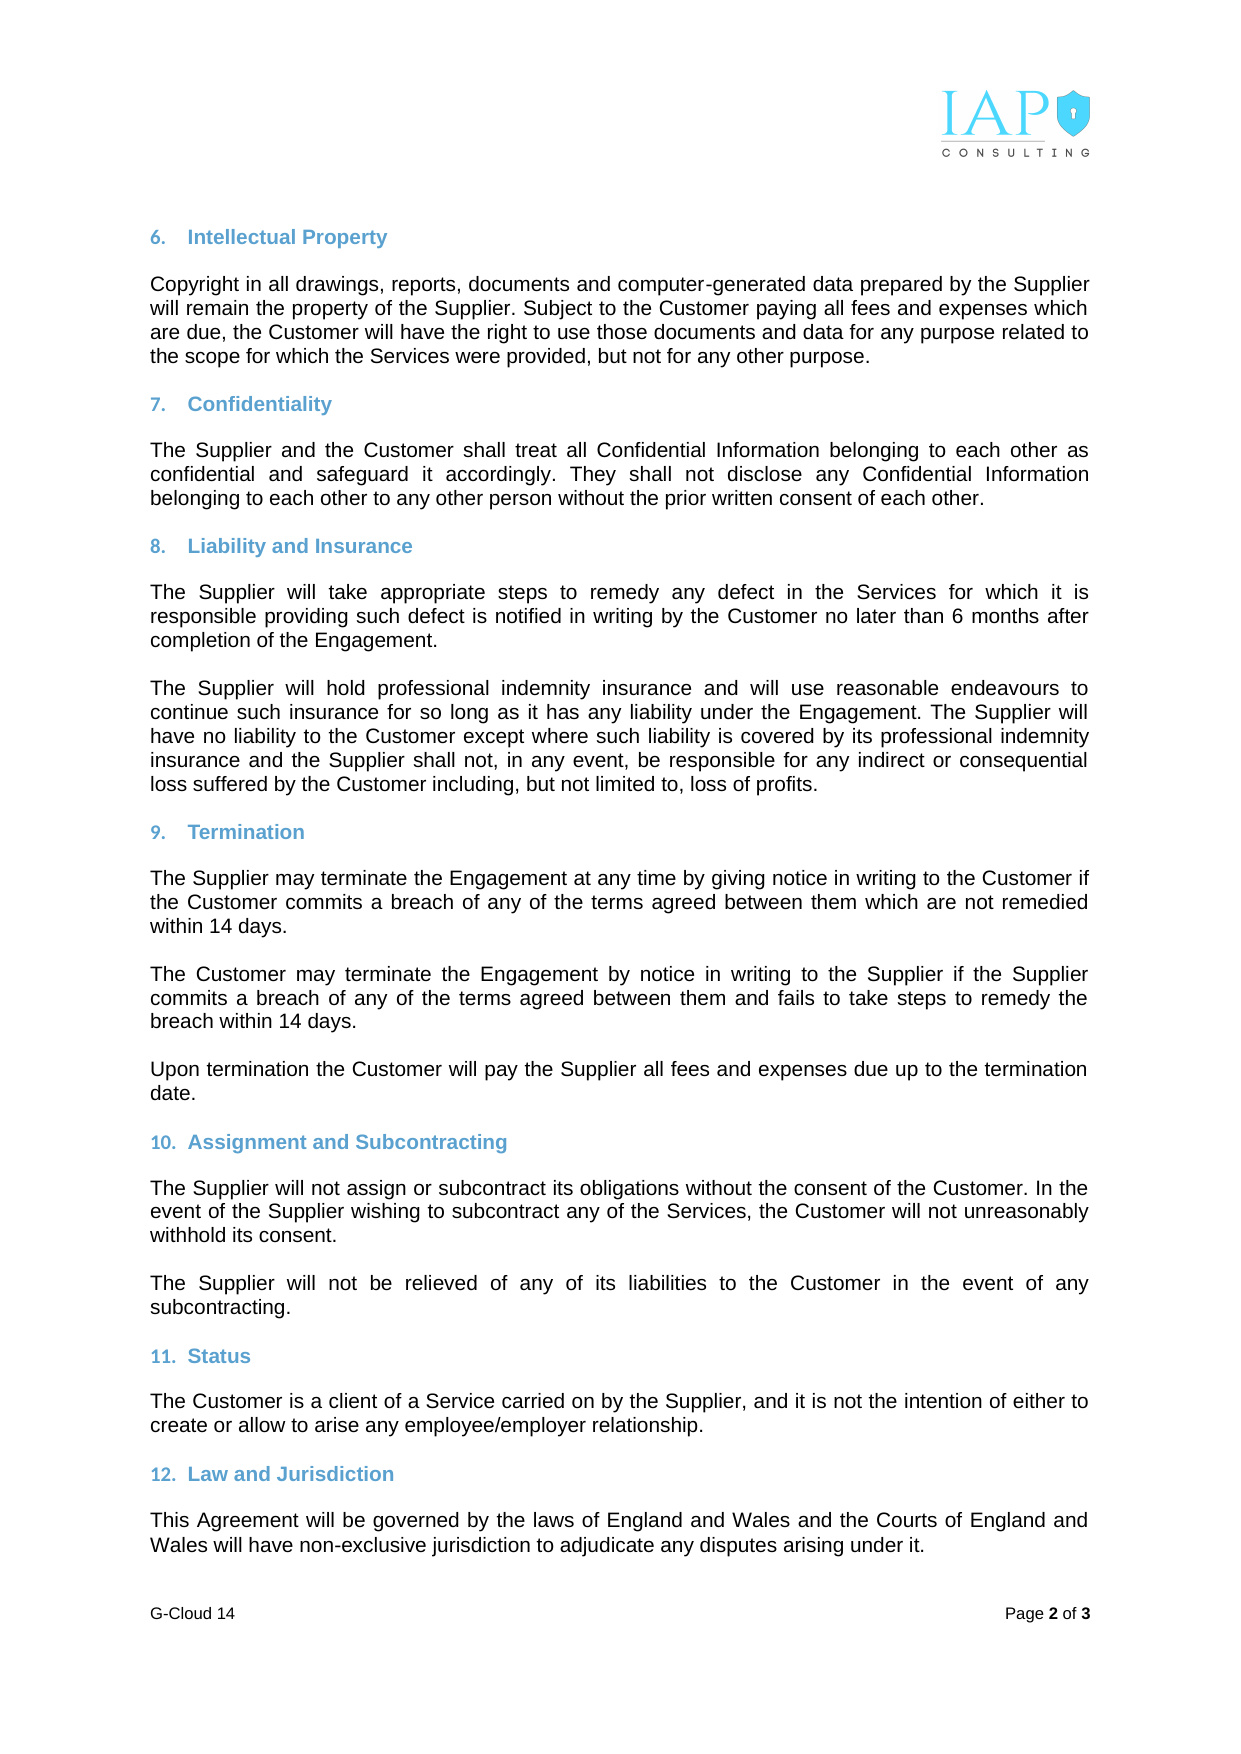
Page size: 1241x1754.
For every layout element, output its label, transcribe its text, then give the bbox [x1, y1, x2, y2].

text The Supplier may terminate the Engagement at any time by giving notice in writing to the Customer if the Customer commits a breach of any of the terms agreed between them which are not remedied within 14 days. [150, 866, 1090, 937]
text The Supplier will not assign or subcontract its obligations without the consent of the Customer. In the event of the Supplier wishing to subcontract any of the Services, the Customer will not unreasonably withhold its consent. [150, 1175, 1090, 1247]
list Confidentiality [150, 391, 1090, 417]
text The Supplier will take appropriate steps to remedy any defect in the Services for which it is responsible providing such defect is notified in writing by the Customer no later than 6 months after completion of the Engagement. [150, 580, 1090, 652]
text Upon termination the Customer will pay the Supplier all fees and expenses due up to the termination date. [150, 1057, 1090, 1105]
text The Customer is a client of a Service carried on by the Supplier, and it is not the intention of either to create or allow to arise any employee/employer relationship. [150, 1389, 1090, 1437]
text The Supplier will hold professional indemnity insurance and will use reasonable endeavours to continue such insurance for so long as it has any liability under the Engagement. The Supplier will have no liability to the Customer except where such liability is covered by its professional indemnity insurance and the Supplier shall not, in any event, be responsible for any indirect or consequential loss suffered by the Customer including, but not limited to, loss of profits. [150, 676, 1090, 795]
list Law and Jurisdiction [150, 1461, 1090, 1487]
list Liability and Insurance [150, 533, 1090, 559]
text The Customer may terminate the Engagement by notice in writing to the Supplier if the Supplier commits a breach of any of the terms agreed between them and fails to take steps to remedy the breach within 14 days. [150, 961, 1090, 1033]
list Termination [150, 819, 1090, 845]
text The Supplier and the Customer shall treat all Confidential Information belonging to each other as confidential and safeguard it accordingly. They shall not disclose any Confidential Information belonging to each other to any other person without the prior written consent of each other. [150, 438, 1090, 509]
list Intellectual Property [150, 224, 1090, 250]
text This Agreement will be governed by the laws of England and Wales and the Courts of England and Wales will have non­‐exclusive jurisdiction to adjudicate any disputes arising under it. [150, 1507, 1090, 1556]
text The Supplier will not be relieved of any of its liabilities to the Customer in the event of any subcontracting. [150, 1271, 1090, 1319]
list Status [150, 1343, 1090, 1368]
text Copyright in all drawings, reports, documents and computer­‐generated data prepared by the Supplier will remain the property of the Supplier. Subject to the Customer paying all fees and expenses which are due, the Customer will have the right to use those documents and data for any purpose related to the scope for which the Services were provided, but not for any other purpose. [150, 271, 1090, 367]
list Assignment and Subcontracting [150, 1129, 1090, 1154]
